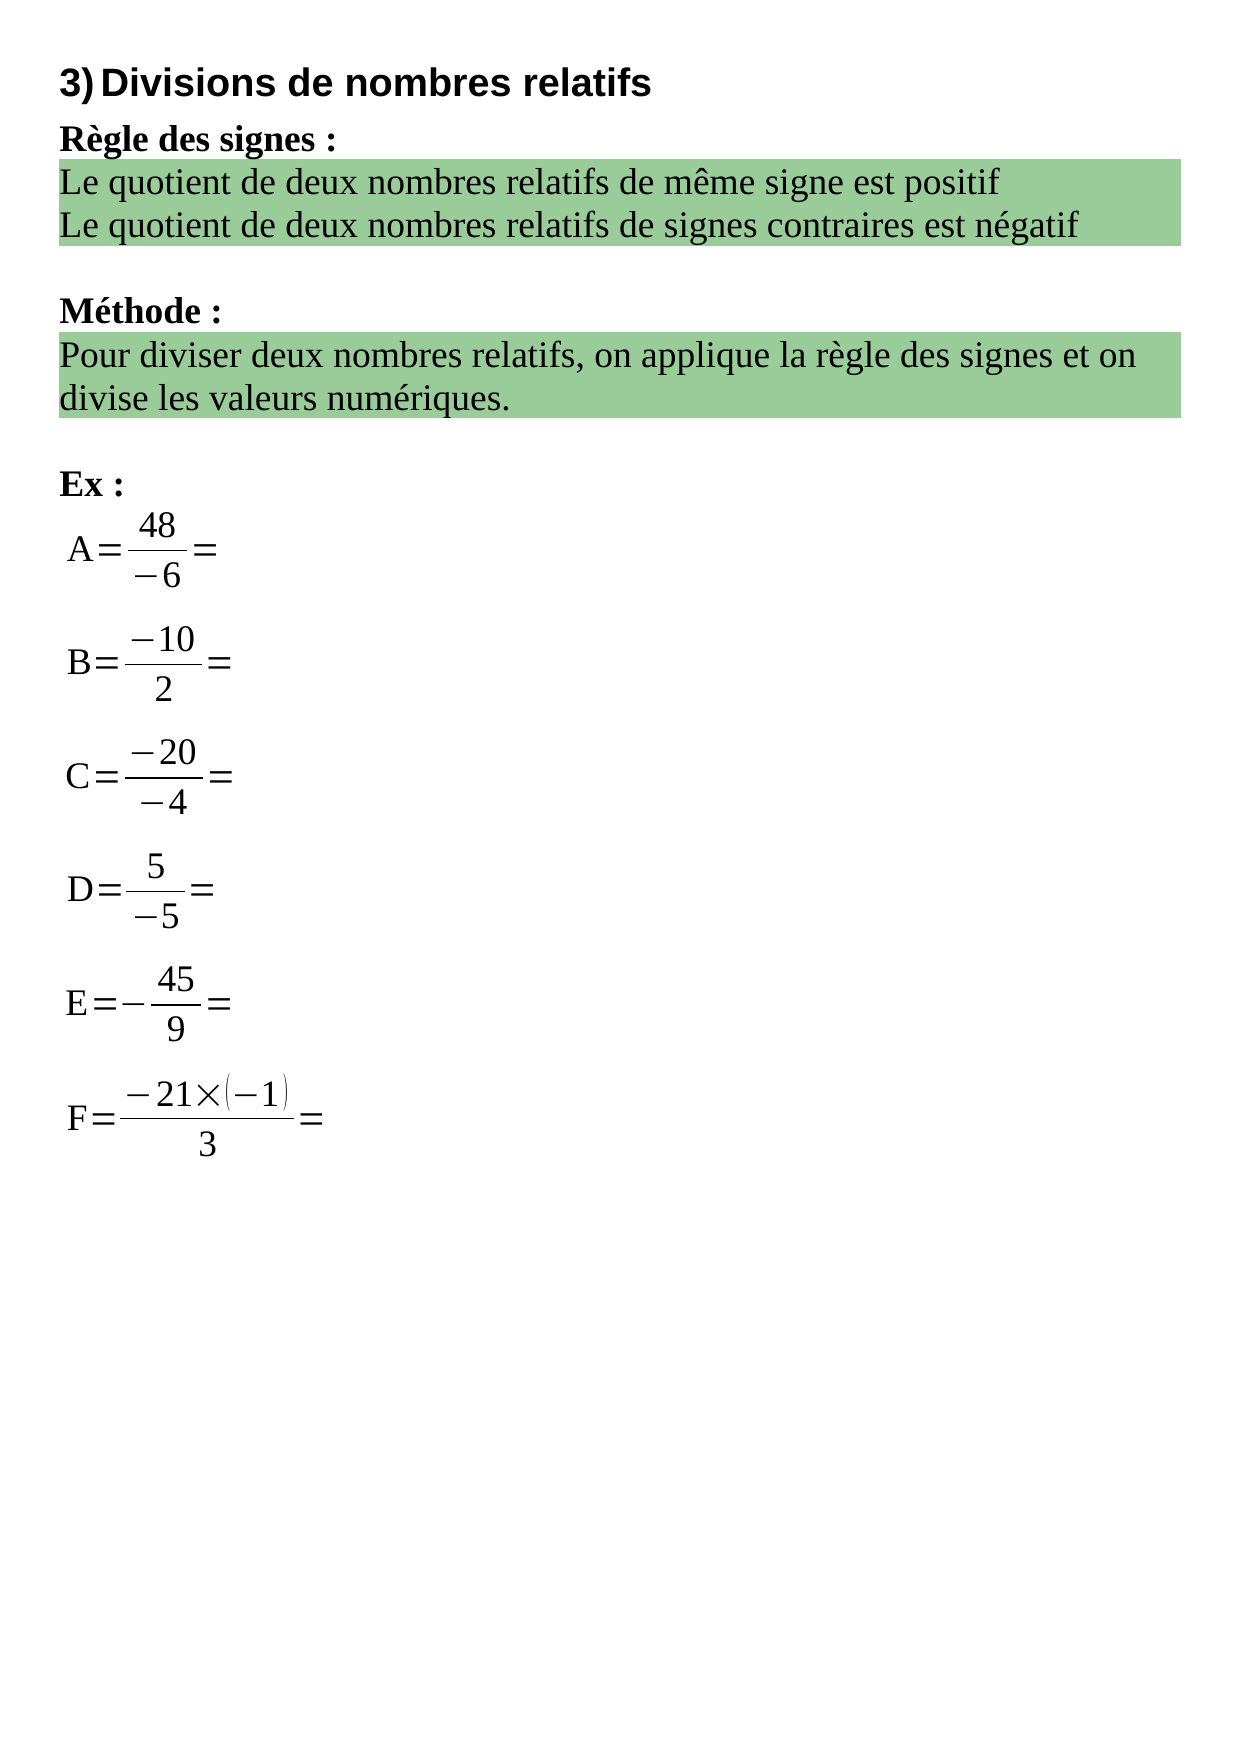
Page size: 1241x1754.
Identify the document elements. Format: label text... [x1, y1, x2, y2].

text Règle des signes : [59, 116, 1181, 159]
text Ex : [59, 461, 1181, 504]
text Le quotient de deux nombres relatifs de signes contraires est négatif [59, 203, 1181, 246]
text Le quotient de deux nombres relatifs de même signe est positif [59, 159, 1181, 203]
text Pour diviser deux nombres relatifs, on applique la règle des signes et on divise les valeurs numériques. [59, 332, 1181, 418]
list Divisions de nombres relatifs [59, 59, 1181, 105]
text Méthode : [59, 289, 1181, 332]
